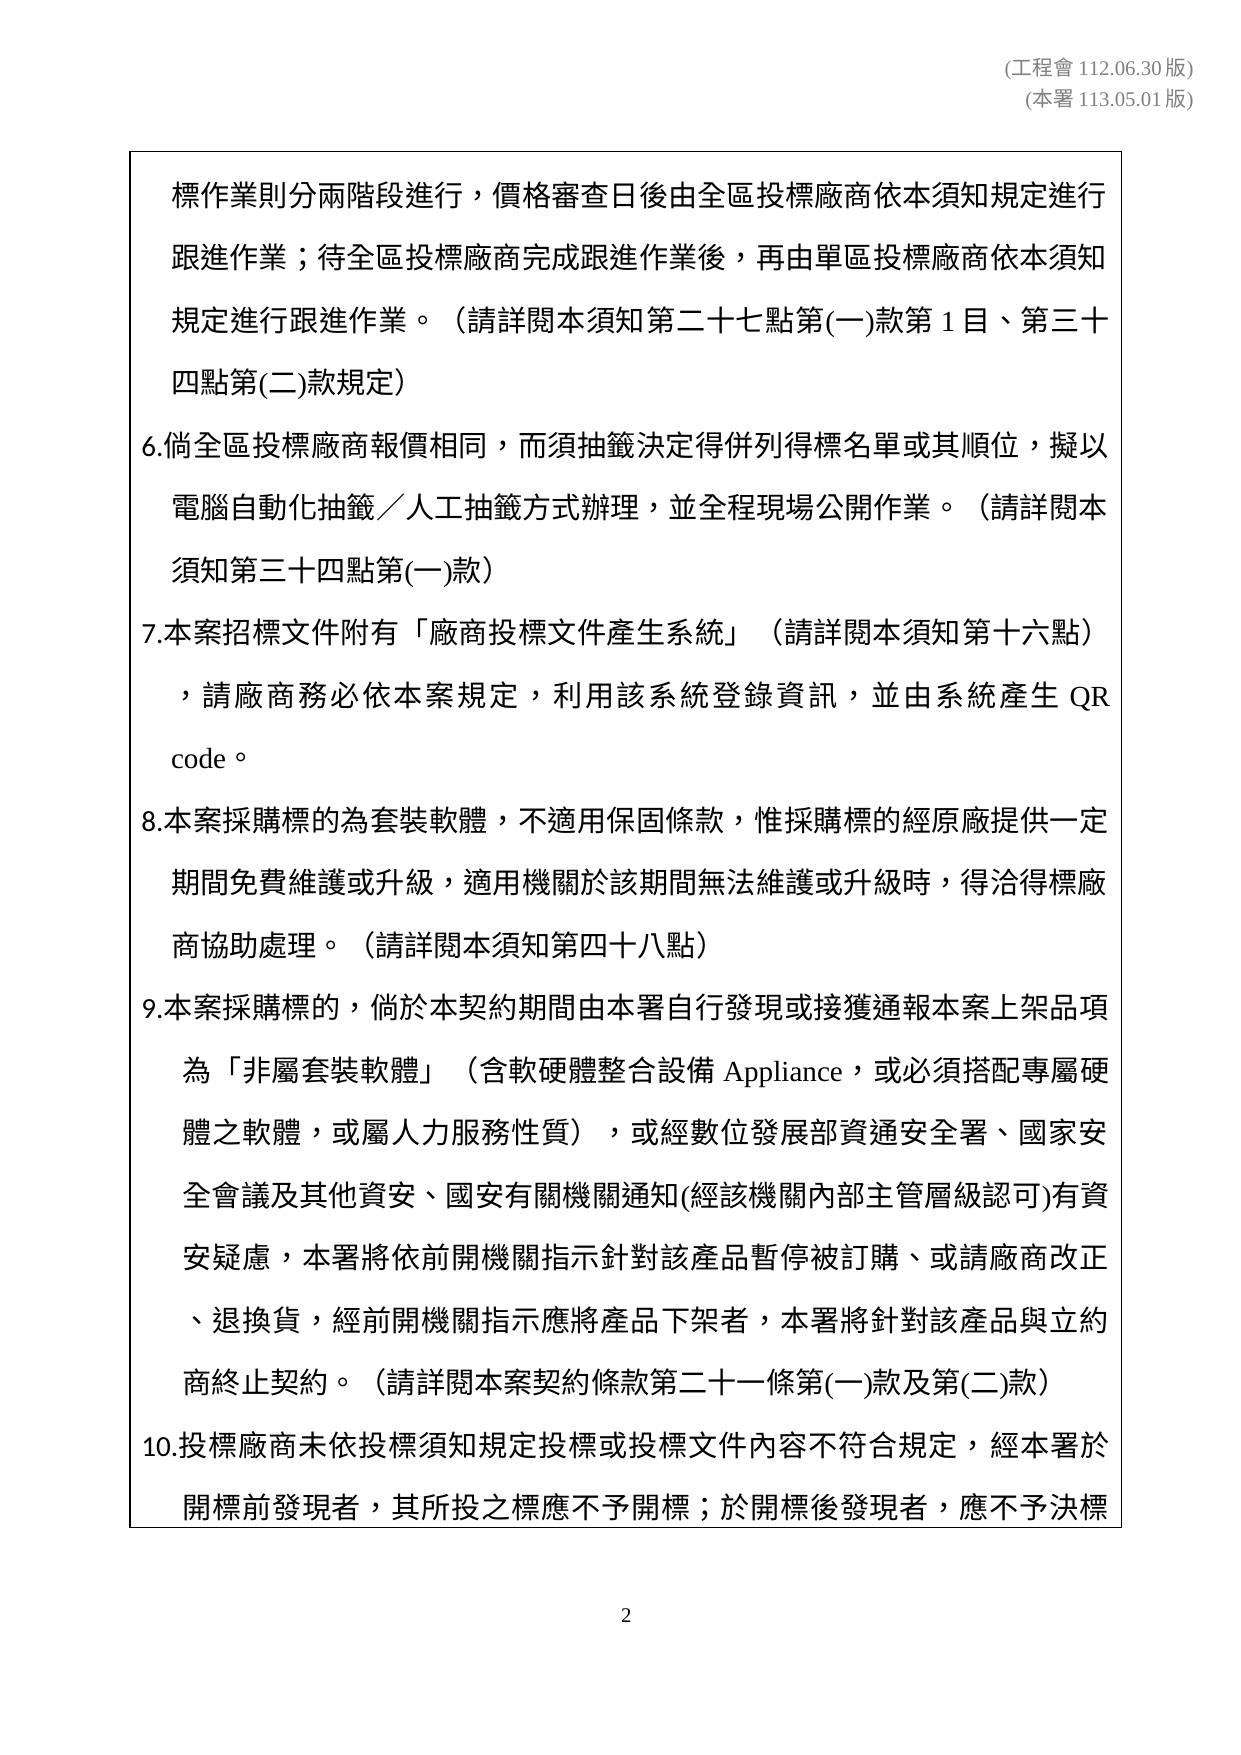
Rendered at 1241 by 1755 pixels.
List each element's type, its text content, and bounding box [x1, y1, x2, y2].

table_header 本案辦理依循及重要機制： 本署為推動「契約文件電子化」，以響應永續發展減少採購契約紙張耗用， 並提升處理效率，本採購僅提供電子領標不另提供現場領標（請詳閱本須知第五十一點），且將以電子簽章取代實體用印，且為充分考慮供應商的需求和因應能力，本次「招標、投標及簽約三用文件」得以電子簽章遞件、電子化文書遞件或實體書面遞件，三者擇一（請詳閱本須知第二十二點第(一)款）。 本署已發文各部會、地方政府進行需求調查，並統由部會、各地方政府彙整需求，以利本署確認本案軟體品項。 本案採公告底價（請詳閱本須知第三十二點），由本署就各項次公告單價底價，投標廠商報價請勿超過公告底價。廠商報價超過公告底價之該項為不合格標，不予減價機會。 本案之競標機制，以投標廠商最低價者得標並採複數決標，得跟進最低價併列得標之廠商家數（請詳閱本須知第三十四點第(一)款）： 全區廠商依報價由低至高排列取前90%為上限。 單區廠商不設上限。 本案採全區廠商與單區廠商於同一等標期投標，投標廠商最低價之跟進決標作業則分兩階段進行，價格審查日後由全區投標廠商依本須知規定進行跟進作業；待全區投標廠商完成跟進作業後，再由單區投標廠商依本須知規定進行跟進作業。（請詳閱本須知第二十七點第(一)款第1目、第三十四點第(二)款規定） 倘全區投標廠商報價相同，而須抽籤決定得併列得標名單或其順位，擬以電腦自動化抽籤／人工抽籤方式辦理，並全程現場公開作業。（請詳閱本須知第三十四點第(一)款） 本案招標文件附有「廠商投標文件產生系統」（請詳閱本須知第十六點），請廠商務必依本案規定，利用該系統登錄資訊，並由系統產生QR code。 本案採購標的為套裝軟體，不適用保固條款，惟採購標的經原廠提供一定期間免費維護或升級，適用機關於該期間無法維護或升級時，得洽得標廠商協助處理。（請詳閱本須知第四十八點） 本案採購標的，倘於本契約期間由本署自行發現或接獲通報本案上架品項為「非屬套裝軟體」（含軟硬體整合設備Appliance，或必須搭配專屬硬體之軟體，或屬人力服務性質），或經數位發展部資通安全署、國家安全會議及其他資安、國安有關機關通知(經該機關內部主管層級認可)有資安疑慮，本署將依前開機關指示針對該產品暫停被訂購、或請廠商改正、退換貨，經前開機關指示應將產品下架者，本署將針對該產品與立約商終止契約。（請詳閱本案契約條款第二十一條第(一)款及第(二)款） 投標廠商未依投標須知規定投標或投標文件內容不符合規定，經本署於開標前發現者，其所投之標應不予開標；於開標後發現者，應不予決標。 本案採購標的如於履約期間有供貨疑慮時，應由原廠或原廠授權在臺代理商於資格審查日前，以書面向本署軟體採購辦公室提出不予開標之申請；或於價格審查日後8工作天內(即單區廠商跟進作業末日)，以書面向本署軟體採購辦公室申請不予決標。 原廠或原廠授權在臺代理商依前點申請不予開標或不予決標，經本署同意者，得同時申請本署將該品項納入次一套裝軟體共同供應契約採購案之採購標的。 為確保押標金、履約保證金繳納程序流暢，若廠商至本署現場繳納押標金或變更原履約保證金繳納形式，本署將先提供繳款證明單，待開立履約保證金收據後，由本署軟體採購辦公室通知立約商領取。 [131, 152, 1121, 1527]
